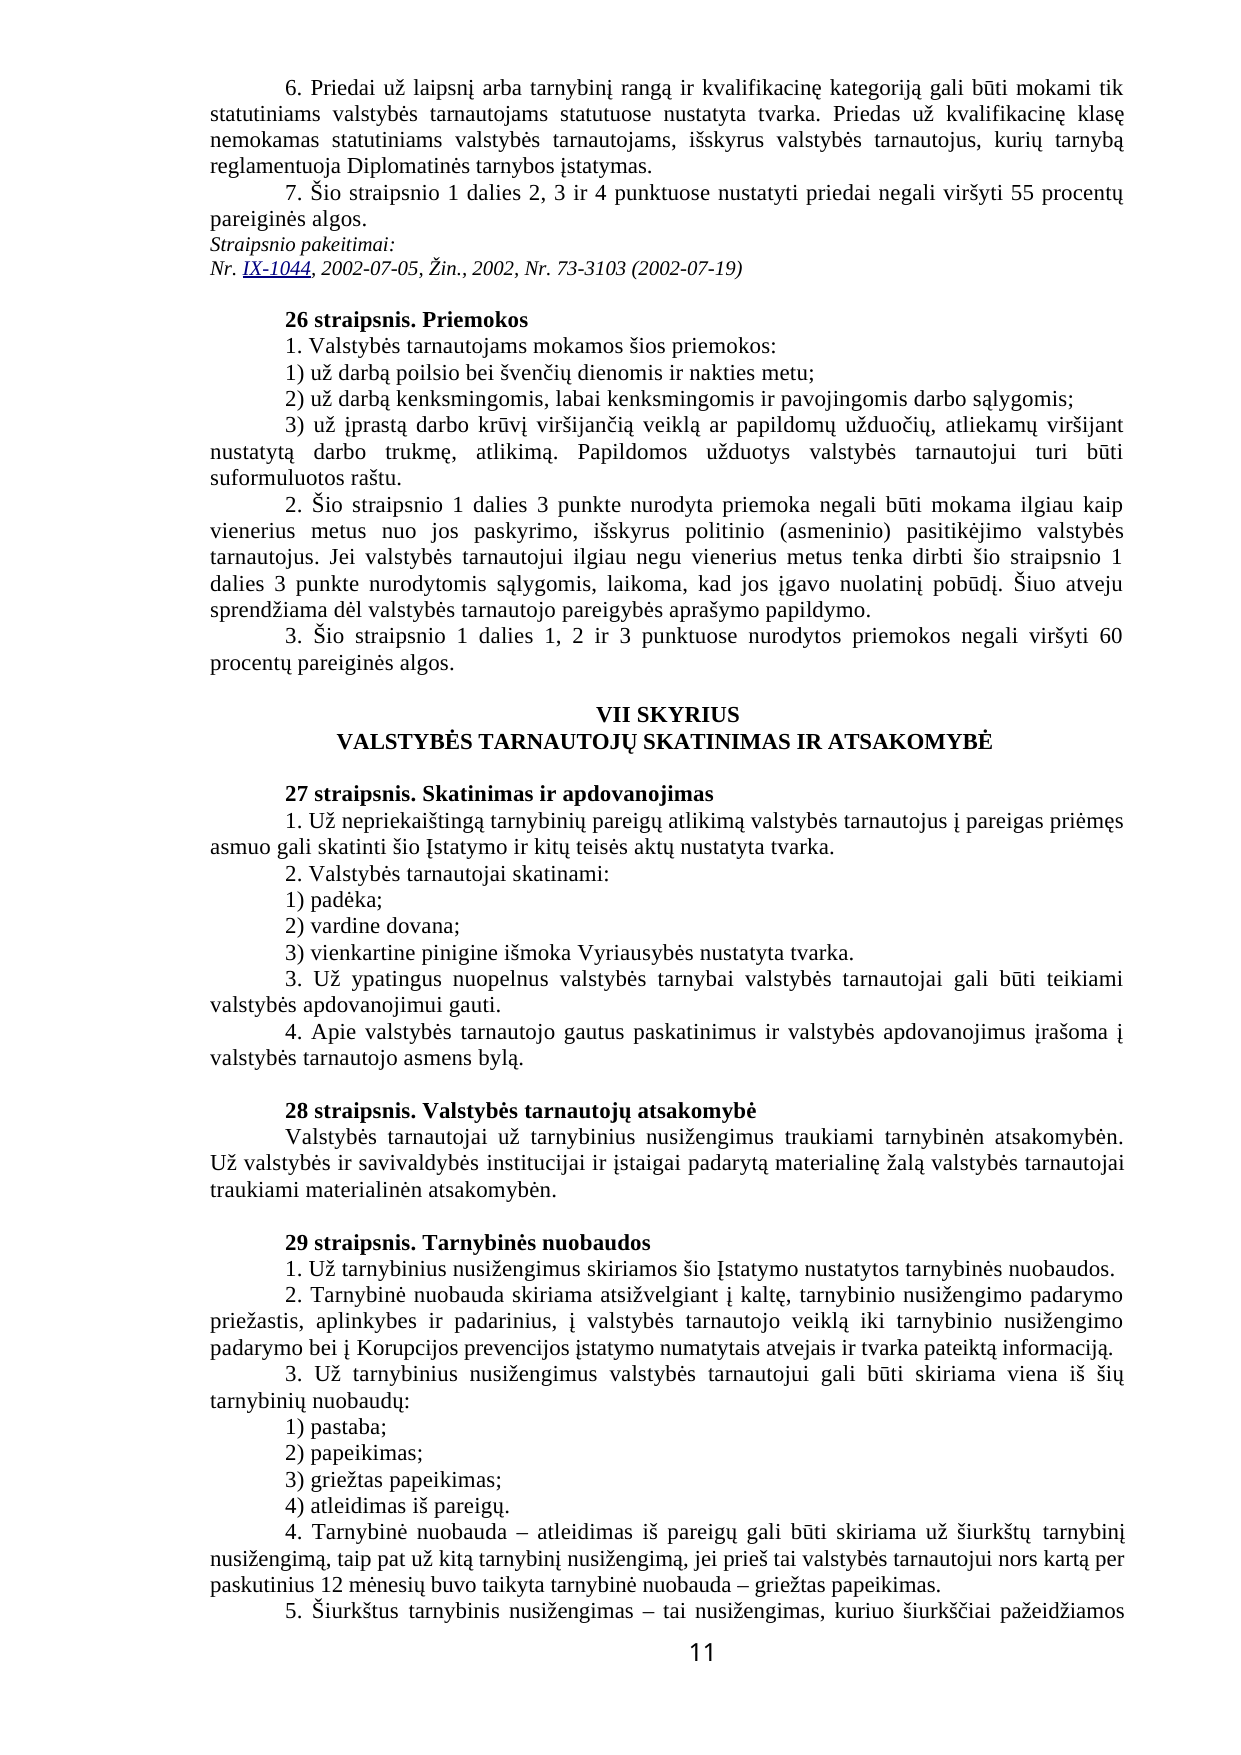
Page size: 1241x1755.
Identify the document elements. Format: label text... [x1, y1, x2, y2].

text 1. Už tarnybinius nusižengimus skiriamos šio Įstatymo nustatytos tarnybinės nuobaudos. [210, 1255, 1126, 1281]
text 4. Tarnybinė nuobauda – atleidimas iš pareigų gali būti skiriama už šiurkštų tarnybinį nusižengimą, taip pat už kitą tarnybinį nusižengimą, jei prieš tai valstybės tarnautojui nors kartą per paskutinius 12 mėnesių buvo taikyta tarnybinė nuobauda – griežtas papeikimas. [210, 1518, 1126, 1597]
text 3. Šio straipsnio 1 dalies 1, 2 ir 3 punktuose nurodytos priemokos negali viršyti 60 procentų pareiginės algos. [210, 622, 1126, 675]
text 29 straipsnis. Tarnybinės nuobaudos [210, 1228, 1126, 1255]
text 3) griežtas papeikimas; [210, 1466, 1126, 1492]
text 27 straipsnis. Skatinimas ir apdovanojimas [210, 781, 1126, 807]
text 2. Valstybės tarnautojai skatinami: [210, 859, 1126, 886]
text Straipsnio pakeitimai: [210, 232, 1126, 256]
text 2) vardine dovana; [210, 912, 1126, 939]
text 3) už įprastą darbo krūvį viršijančią veiklą ar papildomų užduočių, atliekamų viršijant nustatytą darbo trukmę, atlikimą. Papildomos užduotys valstybės tarnautojui turi būti suformuluotos raštu. [210, 412, 1126, 491]
text 5. Šiurkštus tarnybinis nusižengimas – tai nusižengimas, kuriuo šiurkščiai pažeidžiamos [210, 1597, 1126, 1624]
text 1) už darbą poilsio bei švenčių dienomis ir nakties metu; [210, 359, 1126, 385]
subtitle VALSTYBĖS TARNAUTOJŲ SKATINIMAS IR ATSAKOMYBĖ [210, 728, 1126, 754]
text 7. Šio straipsnio 1 dalies 2, 3 ir 4 punktuose nustatyti priedai negali viršyti 55 procentų pareiginės algos. [210, 179, 1126, 232]
text Nr. IX-1044, 2002-07-05, Žin., 2002, Nr. 73-3103 (2002-07-19) [210, 256, 1126, 280]
text Valstybės tarnautojai už tarnybinius nusižengimus traukiami tarnybinėn atsakomybėn. Už valstybės ir savivaldybės institucijai ir įstaigai padarytą materialinę žalą valstybės tarnautojai traukiami materialinėn atsakomybėn. [210, 1123, 1126, 1202]
text 1) padėka; [210, 886, 1126, 912]
text 1. Už nepriekaištingą tarnybinių pareigų atlikimą valstybės tarnautojus į pareigas priėmęs asmuo gali skatinti šio Įstatymo ir kitų teisės aktų nustatyta tvarka. [210, 807, 1126, 859]
text 3. Už ypatingus nuopelnus valstybės tarnybai valstybės tarnautojai gali būti teikiami valstybės apdovanojimui gauti. [210, 965, 1126, 1018]
text 2) papeikimas; [210, 1439, 1126, 1466]
text 26 straipsnis. Priemokos [210, 306, 1126, 332]
text 3) vienkartine pinigine išmoka Vyriausybės nustatyta tvarka. [210, 939, 1126, 965]
text 1) pastaba; [210, 1413, 1126, 1439]
text 1. Valstybės tarnautojams mokamos šios priemokos: [210, 332, 1126, 359]
text 2) už darbą kenksmingomis, labai kenksmingomis ir pavojingomis darbo sąlygomis; [210, 385, 1126, 412]
text 2. Šio straipsnio 1 dalies 3 punkte nurodyta priemoka negali būti mokama ilgiau kaip vienerius metus nuo jos paskyrimo, išskyrus politinio (asmeninio) pasitikėjimo valstybės tarnautojus. Jei valstybės tarnautojui ilgiau negu vienerius metus tenka dirbti šio straipsnio 1 dalies 3 punkte nurodytomis sąlygomis, laikoma, kad jos įgavo nuolatinį pobūdį. Šiuo atveju sprendžiama dėl valstybės tarnautojo pareigybės aprašymo papildymo. [210, 491, 1126, 622]
text 4. Apie valstybės tarnautojo gautus paskatinimus ir valstybės apdovanojimus įrašoma į valstybės tarnautojo asmens bylą. [210, 1018, 1126, 1070]
text 28 straipsnis. Valstybės tarnautojų atsakomybė [210, 1097, 1126, 1123]
text 4) atleidimas iš pareigų. [210, 1492, 1126, 1518]
text 2. Tarnybinė nuobauda skiriama atsižvelgiant į kaltę, tarnybinio nusižengimo padarymo priežastis, aplinkybes ir padarinius, į valstybės tarnautojo veiklą iki tarnybinio nusižengimo padarymo bei į Korupcijos prevencijos įstatymo numatytais atvejais ir tvarka pateiktą informaciją. [210, 1281, 1126, 1360]
subtitle VII SKYRIUS [210, 701, 1126, 728]
text 3. Už tarnybinius nusižengimus valstybės tarnautojui gali būti skiriama viena iš šių tarnybinių nuobaudų: [210, 1360, 1126, 1413]
text 6. Priedai už laipsnį arba tarnybinį rangą ir kvalifikacinę kategoriją gali būti mokami tik statutiniams valstybės tarnautojams statutuose nustatyta tvarka. Priedas už kvalifikacinę klasę nemokamas statutiniams valstybės tarnautojams, išskyrus valstybės tarnautojus, kurių tarnybą reglamentuoja Diplomatinės tarnybos įstatymas. [210, 73, 1126, 179]
